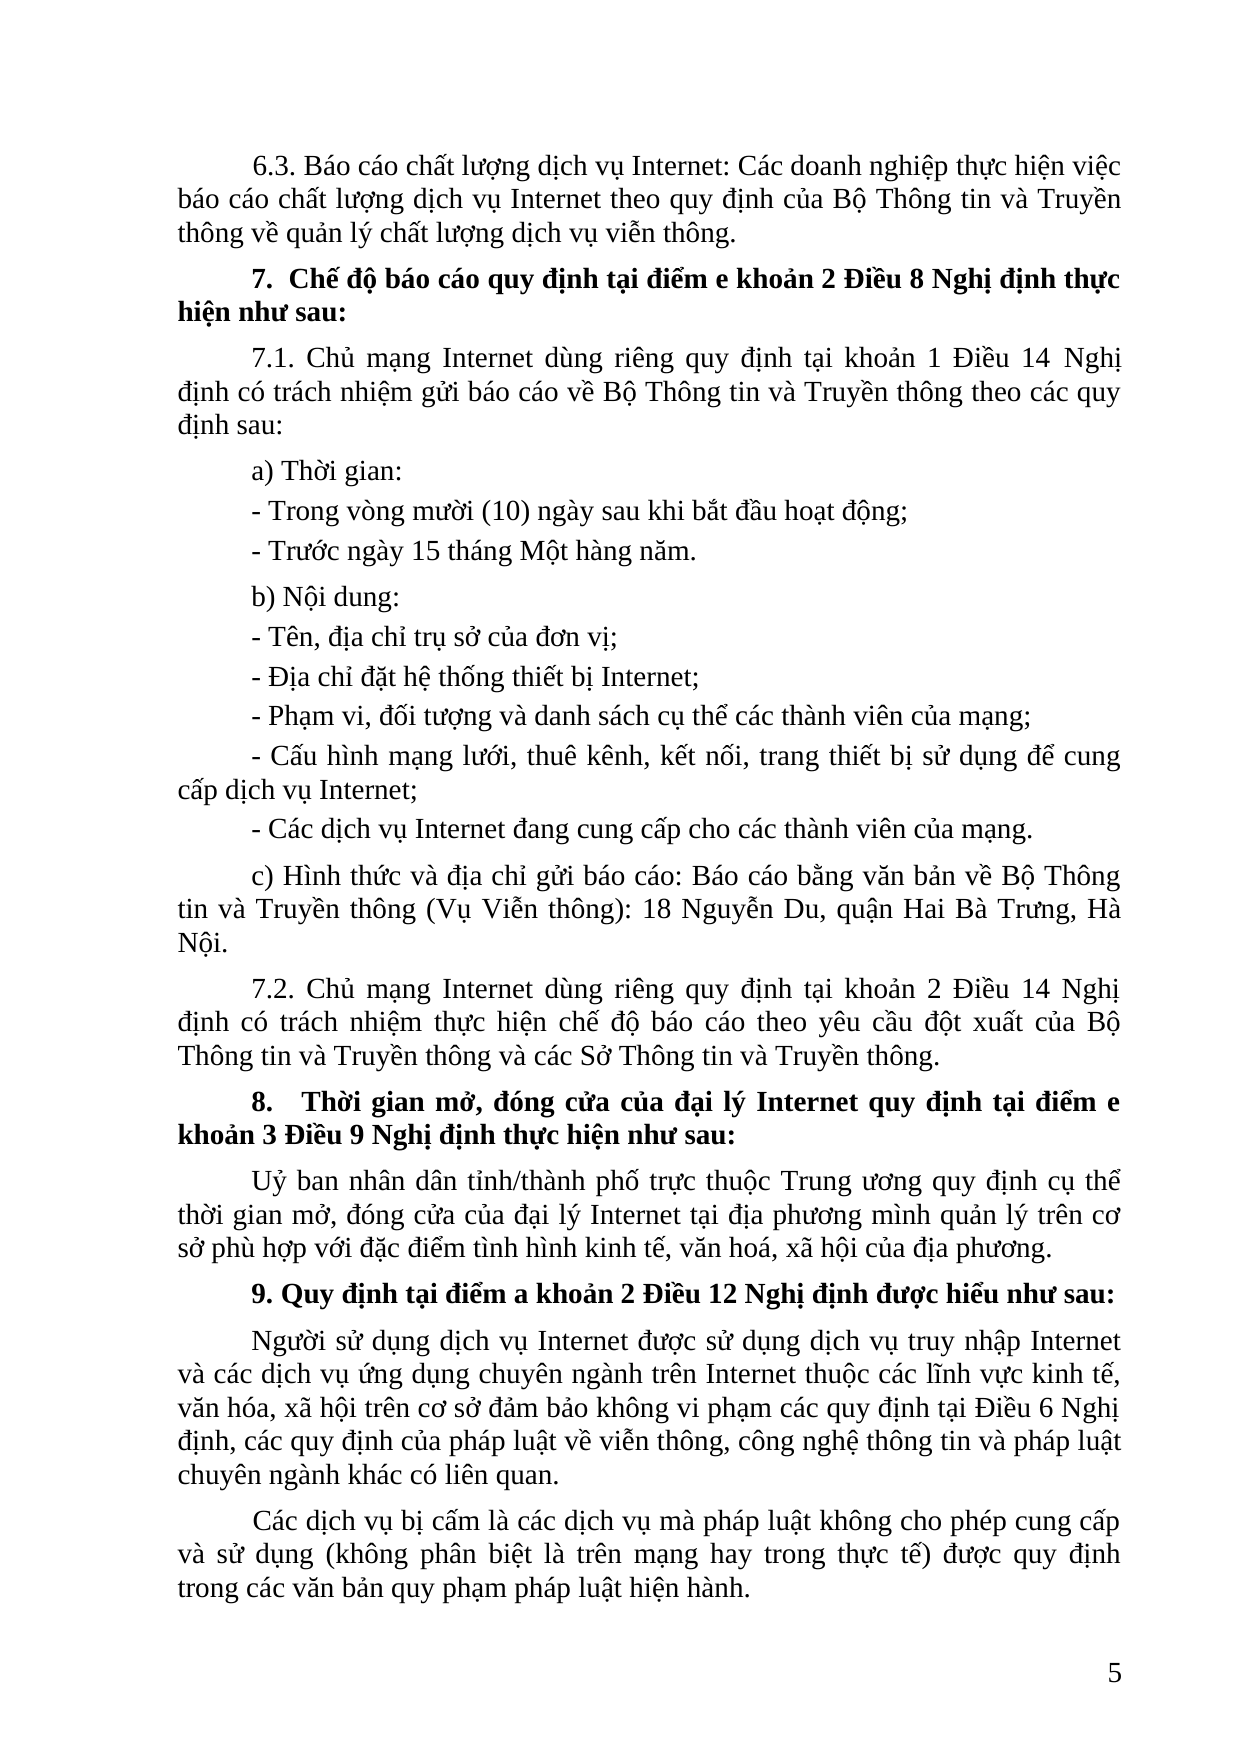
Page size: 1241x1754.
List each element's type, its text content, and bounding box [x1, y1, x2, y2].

text - Tên, địa chỉ trụ sở của đơn vị; [177, 619, 1122, 652]
text 6.3. Báo cáo chất lượng dịch vụ Internet: Các doanh nghiệp thực hiện việc báo cáo chất lượng dịch vụ Internet theo quy định của Bộ Thông tin và Truyền thông về quản lý chất lượng dịch vụ viễn thông. [177, 148, 1122, 248]
text Uỷ ban nhân dân tỉnh/thành phố trực thuộc Trung ương quy định cụ thể thời gian mở, đóng cửa của đại lý Internet tại địa phương mình quản lý trên cơ sở phù hợp với đặc điểm tình hình kinh tế, văn hoá, xã hội của địa phương. [177, 1163, 1122, 1264]
text - Địa chỉ đặt hệ thống thiết bị Internet; [177, 659, 1122, 692]
subtitle Chế độ báo cáo quy định tại điểm e khoản 2 Điều 8 Nghị định thực hiện như sau: [177, 261, 1122, 328]
text - Trong vòng mười (10) ngày sau khi bắt đầu hoạt động; [177, 493, 1122, 527]
text 7.1. Chủ mạng Internet dùng riêng quy định tại khoản 1 Điều 14 Nghị định có trách nhiệm gửi báo cáo về Bộ Thông tin và Truyền thông theo các quy định sau: [177, 340, 1122, 441]
text - Các dịch vụ Internet đang cung cấp cho các thành viên của mạng. [177, 812, 1122, 845]
text c) Hình thức và địa chỉ gửi báo cáo: Báo cáo bằng văn bản về Bộ Thông tin và Truyền thông (Vụ Viễn thông): 18 Nguyễn Du, quận Hai Bà Trưng, Hà Nội. [177, 858, 1122, 958]
subtitle Quy định tại điểm a khoản 2 Điều 12 Nghị định được hiểu như sau: [177, 1277, 1122, 1310]
text 7.2. Chủ mạng Internet dùng riêng quy định tại khoản 2 Điều 14 Nghị định có trách nhiệm thực hiện chế độ báo cáo theo yêu cầu đột xuất của Bộ Thông tin và Truyền thông và các Sở Thông tin và Truyền thông. [177, 971, 1122, 1071]
text b) Nội dung: [177, 579, 1122, 613]
text - Cấu hình mạng lưới, thuê kênh, kết nối, trang thiết bị sử dụng để cung cấp dịch vụ Internet; [177, 738, 1122, 805]
text - Phạm vi, đối tượng và danh sách cụ thể các thành viên của mạng; [177, 698, 1122, 732]
subtitle Người sử dụng dịch vụ Internet được sử dụng dịch vụ truy nhập Internet và các dịch vụ ứng dụng chuyên ngành trên Internet thuộc các lĩnh vực kinh tế, văn hóa, xã hội trên cơ sở đảm bảo không vi phạm các quy định tại Điều 6 Nghị định, các quy định của pháp luật về viễn thông, công nghệ thông tin và pháp luật chuyên ngành khác có liên quan. [177, 1323, 1122, 1490]
text Các dịch vụ bị cấm là các dịch vụ mà pháp luật không cho phép cung cấp và sử dụng (không phân biệt là trên mạng hay trong thực tế) được quy định trong các văn bản quy phạm pháp luật hiện hành. [177, 1503, 1122, 1603]
text - Trước ngày 15 tháng Một hàng năm. [177, 533, 1122, 567]
text a) Thời gian: [177, 453, 1122, 487]
subtitle Thời gian mở, đóng cửa của đại lý Internet quy định tại điểm e khoản 3 Điều 9 Nghị định thực hiện như sau: [177, 1084, 1122, 1151]
